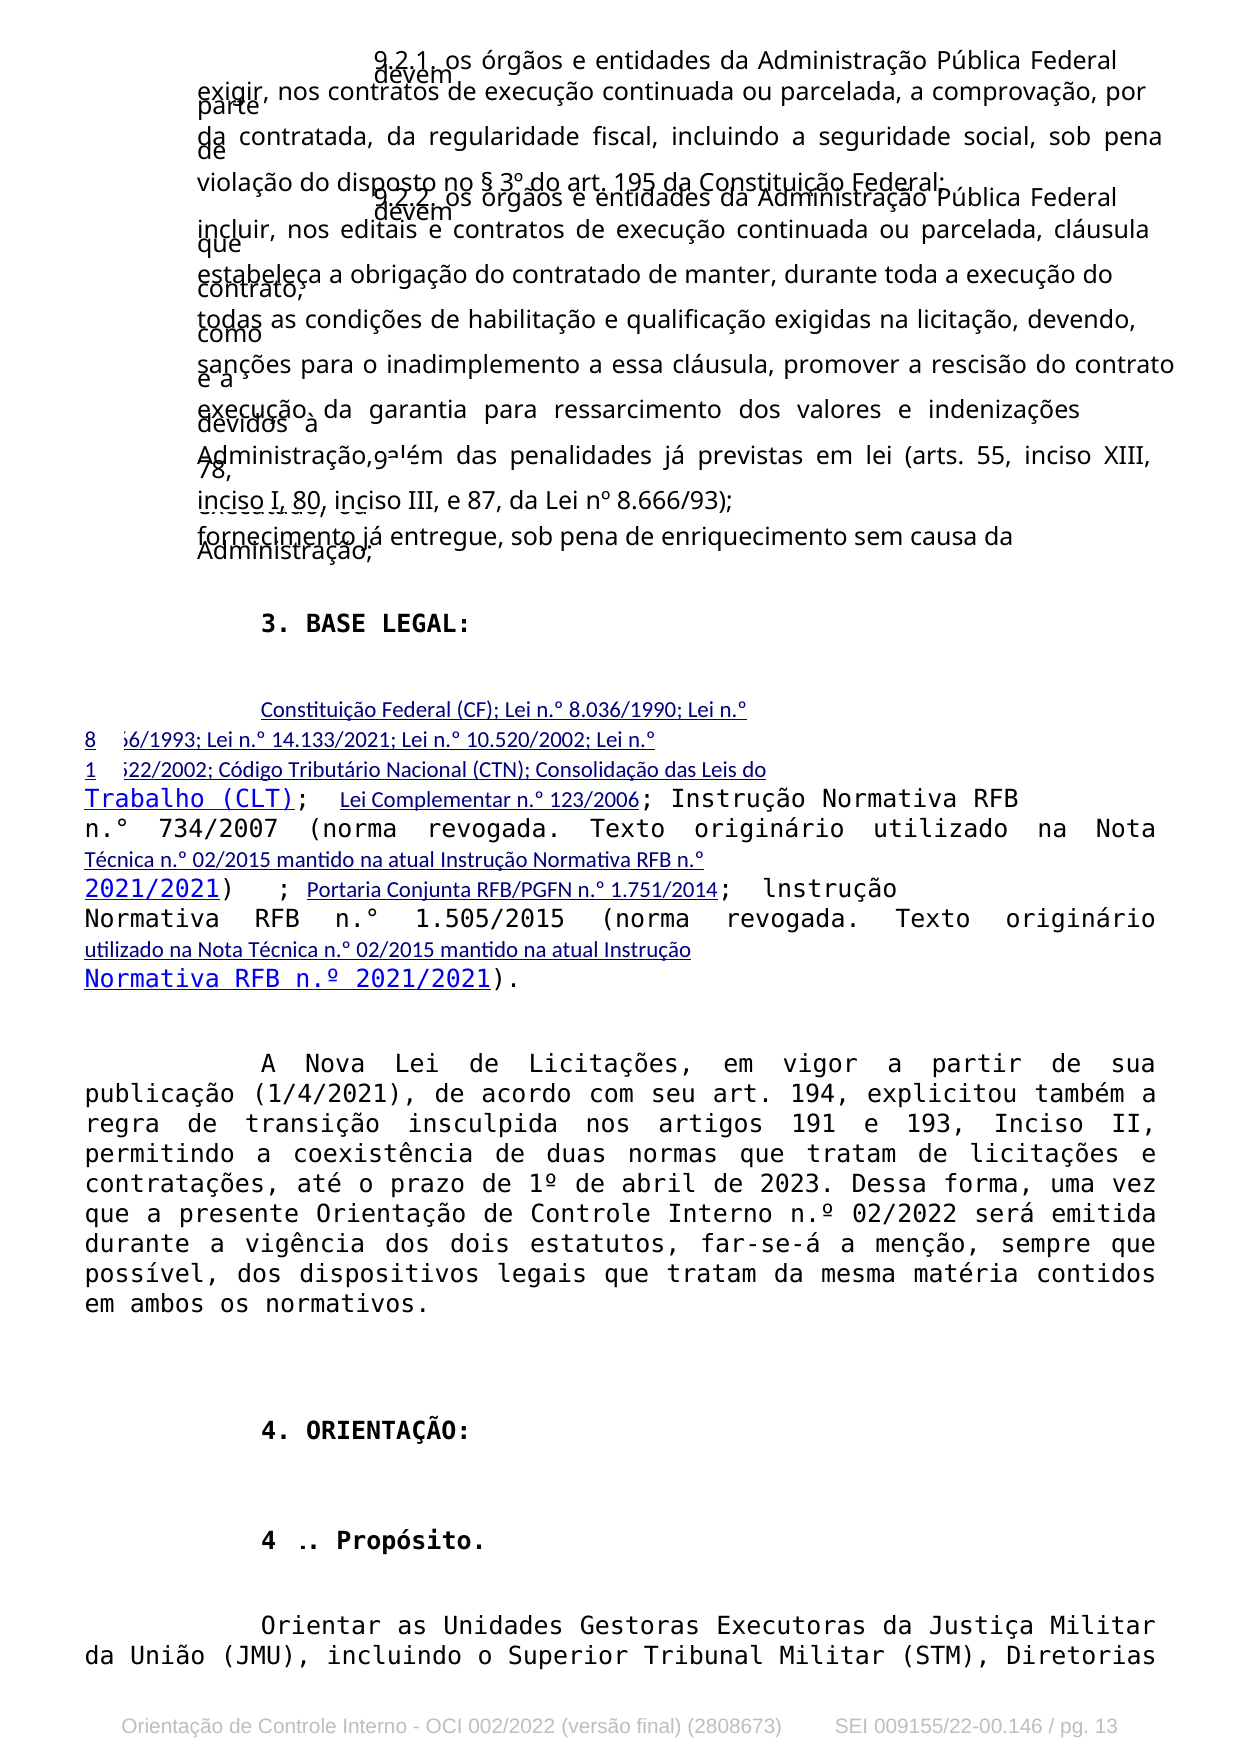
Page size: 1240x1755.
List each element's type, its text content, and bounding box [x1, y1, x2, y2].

text Constituição Federal (CF); Lei n.º 8.036/1990; Lei n.º [261, 694, 1180, 723]
text 9 [373, 458, 411, 472]
text 2021/2021) ; Portaria Conjunta RFB/PGFN n.º 1.751/2014; lnstrução [84, 874, 1180, 903]
text violação do disposto no § 3º do art. 195 da Constituição Federal; [856, 180, 1180, 194]
text permitindo a coexistência de duas normas que tratam de licitações e [84, 1139, 1180, 1168]
text durante a vigência dos dois estatutos, far-se-á a menção, sempre que [84, 1229, 1180, 1258]
text .1. Propósito. [301, 1527, 511, 1556]
text .666/1993; Lei n.º 14.133/2021; Lei n.º 10.520/2002; Lei n.º [124, 724, 1180, 753]
text inciso I, 80, inciso III, e 87, da Lei nº 8.666/93); [197, 498, 722, 512]
text 8 [84, 724, 124, 753]
text inciso I, 80, inciso III, e 87, da Lei nº 8.666/93); [722, 498, 1180, 512]
text 4 [261, 1417, 276, 1446]
text Normativa RFB n.° 1.505/2015 (norma revogada. Texto originário [84, 904, 1180, 933]
text regra de transição insculpida nos artigos 191 e 193, Inciso II, [84, 1109, 1180, 1138]
text 3. BASE LEGAL: [261, 609, 496, 638]
text 0.522/2002; Código Tributário Nacional (CTN); Consolidação das Leis do [124, 754, 1180, 783]
text sanções para o inadimplemento a essa cláusula, promover a rescisão do contrato e a [197, 363, 1180, 391]
text A Nova Lei de Licitações, em vigor a partir de sua [261, 1049, 1180, 1078]
text da União (JMU), incluindo o Superior Tribunal Militar (STM), Diretorias [84, 1642, 1180, 1671]
text 9.2.1. os órgãos e entidades da Administração Pública Federal devem [373, 58, 1180, 86]
text estabeleça a obrigação do contratado de manter, durante toda a execução do contrato, [197, 272, 1180, 300]
text 9.2.2. os órgãos e entidades da Administração Pública Federal devem [373, 196, 1180, 223]
text violação do disposto no § 3º do art. 195 da Constituição Federal; [255, 180, 372, 194]
text utilizado na Nota Técnica n.º 02/2015 mantido na atual Instrução [84, 934, 1180, 963]
text violação do disposto no § 3º do art. 195 da Constituição Federal; [427, 180, 652, 194]
text em ambos os normativos. [84, 1289, 1180, 1318]
text Trabalho (CLT); Lei Complementar n.º 123/2006; Instrução Normativa RFB [84, 784, 1180, 813]
text 1 [84, 754, 124, 783]
text da contratada, da regularidade fiscal, incluindo a seguridade social, sob pena de [197, 134, 1180, 162]
text SEI 009155/22-00.146 / pg. 13 [834, 1714, 1143, 1738]
text . ORIENTAÇÃO: [276, 1417, 511, 1446]
text 4 [261, 1527, 301, 1556]
text execução da garantia para ressarcimento dos valores e indenizações devidos à [197, 408, 1180, 436]
text todas as condições de habilitação e qualificação exigidas na licitação, devendo, como [197, 317, 1180, 345]
text Orientação de Controle Interno - OCI 002/2022 (versão final) (2808673) [121, 1714, 807, 1738]
text fornecimento já entregue, sob pena de enriquecimento sem causa da Administração; [197, 535, 1180, 563]
text Normativa RFB n.º 2021/2021). [84, 964, 1180, 993]
text Administração, além das penalidades já previstas em lei (arts. 55, inciso XIII, 78, [197, 453, 1180, 481]
text seguridade social, é vedada a retenção de pagamento por serviço já executado, ou [322, 512, 1180, 517]
text que a presente Orientação de Controle Interno n.º 02/2022 será emitida [84, 1199, 1180, 1228]
text publicação (1/4/2021), de acordo com seu art. 194, explicitou também a [84, 1079, 1180, 1108]
text possível, dos dispositivos legais que tratam da mesma matéria contidos [84, 1259, 1180, 1288]
text n.° 734/2007 (norma revogada. Texto originário utilizado na Nota [84, 814, 1180, 843]
text Técnica n.º 02/2015 mantido na atual Instrução Normativa RFB n.º [84, 844, 1180, 873]
text contratações, até o prazo de 1º de abril de 2023. Dessa forma, uma vez [84, 1169, 1180, 1198]
text exigir, nos contratos de execução continuada ou parcelada, a comprovação, por parte [201, 89, 1180, 117]
text incluir, nos editais e contratos de execução continuada ou parcelada, cláusula que [197, 227, 1180, 255]
text Orientar as Unidades Gestoras Executoras da Justiça Militar [261, 1612, 1180, 1641]
